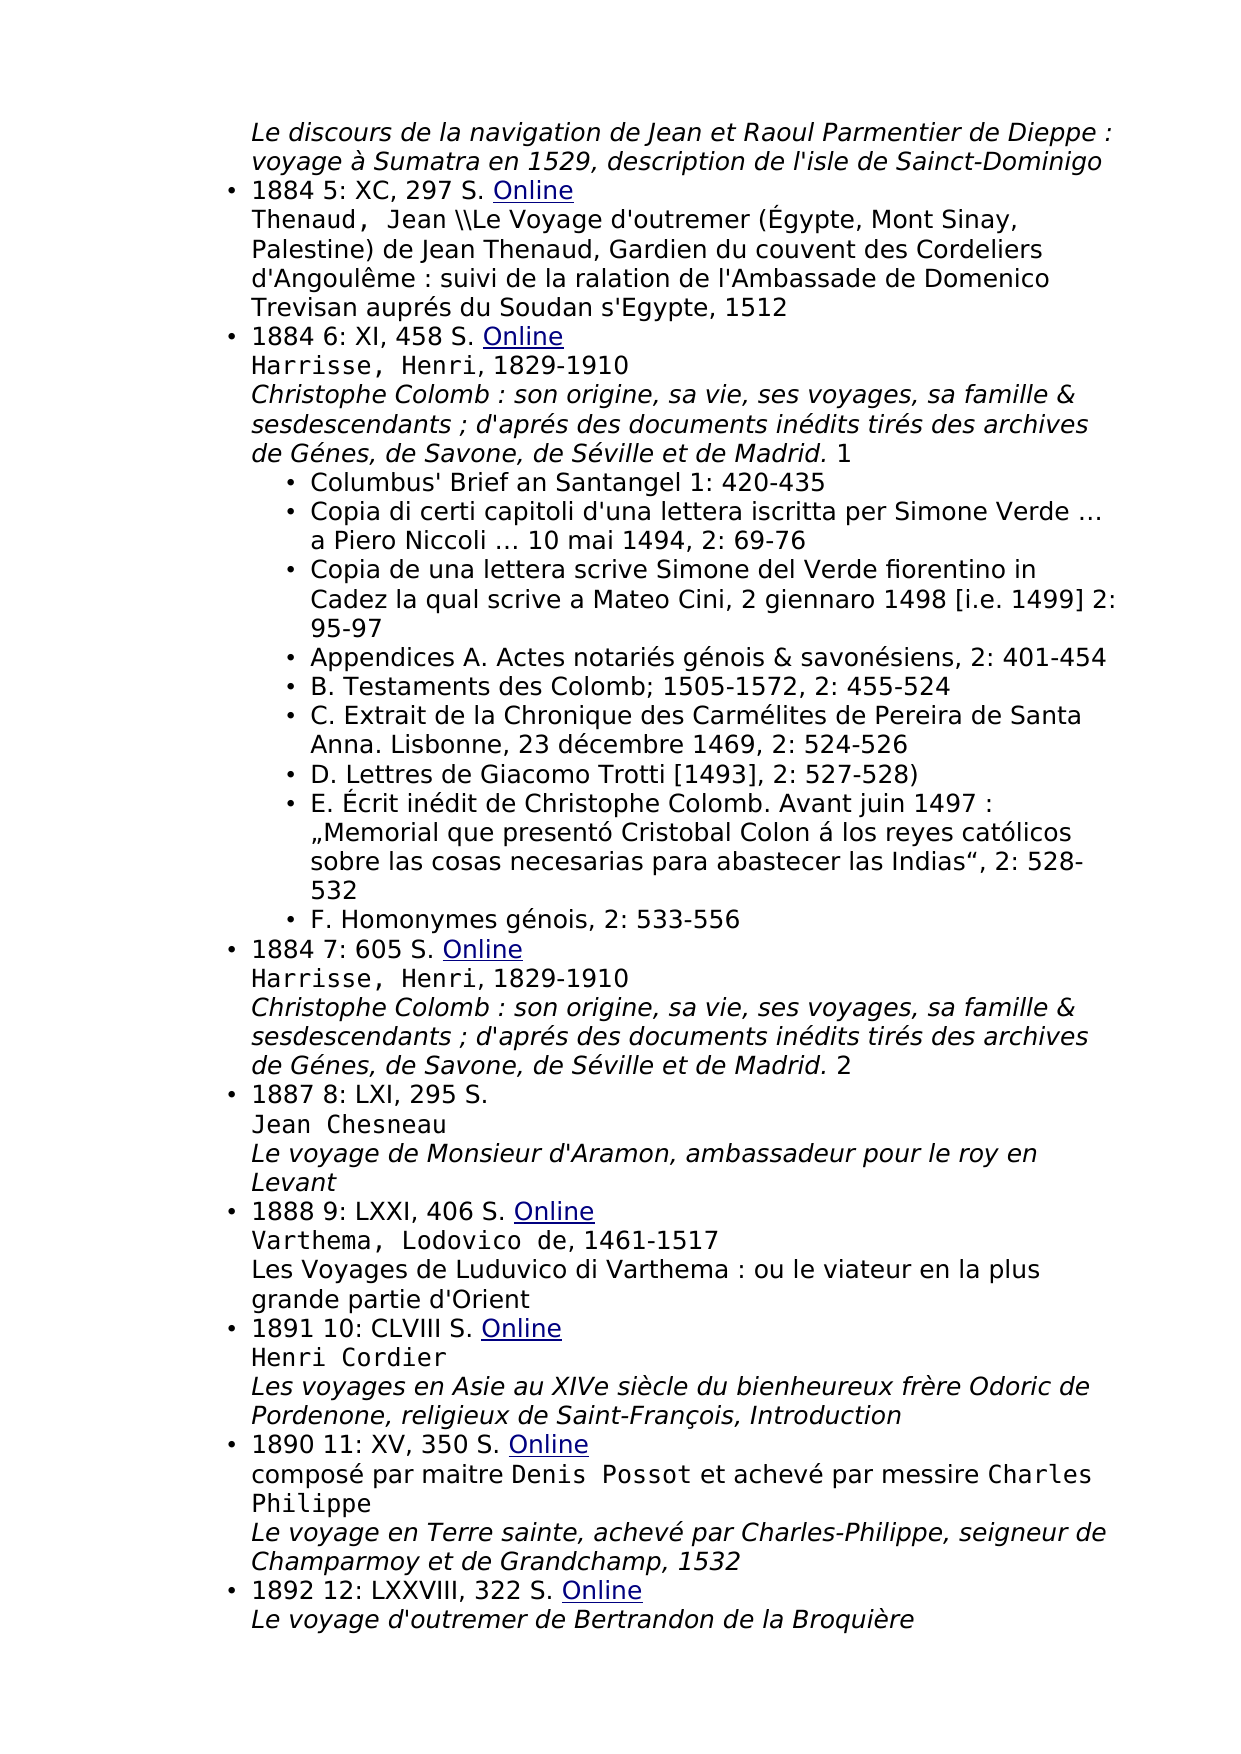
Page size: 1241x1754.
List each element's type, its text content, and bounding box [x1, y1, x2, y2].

list B. Testaments des Colomb; 1505-1572, 2: 455-524 [295, 672, 1122, 701]
list 1892 12: LXXVIII, 322 S. Online Le voyage d'outremer de Bertrandon de la Broquière [236, 1576, 1122, 1635]
list 1884 6: XI, 458 S. Online Harrisse, Henri, 1829-1910 Christophe Colomb : son origine, sa vie, ses voyages, sa famille & sesdescendants ; d'aprés des documents inédits tirés des archives de Génes, de Savone, de Séville et de Madrid. 1 [236, 322, 1122, 468]
list 1887 8: LXI, 295 S. Jean Chesneau Le voyage de Monsieur d'Aramon, ambassadeur pour le roy en Levant [236, 1081, 1122, 1197]
list 1884 7: 605 S. Online Harrisse, Henri, 1829-1910 Christophe Colomb : son origine, sa vie, ses voyages, sa famille & sesdescendants ; d'aprés des documents inédits tirés des archives de Génes, de Savone, de Séville et de Madrid. 2 [236, 935, 1122, 1081]
list Columbus' Brief an Santangel 1: 420-435 [295, 468, 1122, 497]
list D. Lettres de Giacomo Trotti [1493], 2: 527-528) [295, 760, 1122, 789]
list E. Écrit inédit de Christophe Colomb. Avant juin 1497 : „Memorial que presentó Cristobal Colon á los reyes católicos sobre las cosas necesarias para abastecer las Indias“, 2: 528-532 [295, 789, 1122, 906]
list 1884 5: XC, 297 S. Online Thenaud, Jean \\Le Voyage d'outremer (Égypte, Mont Sinay, Palestine) de Jean Thenaud, Gardien du couvent des Cordeliers d'Angoulême : suivi de la ralation de l'Ambassade de Domenico Trevisan auprés du Soudan s'Egypte, 1512 [236, 176, 1122, 322]
list 1890 11: XV, 350 S. Online composé par maitre Denis Possot et achevé par messire Charles Philippe Le voyage en Terre sainte, achevé par Charles-Philippe, seigneur de Champarmoy et de Grandchamp, 1532 [236, 1431, 1122, 1576]
list Appendices A. Actes notariés génois & savonésiens, 2: 401-454 [295, 643, 1122, 672]
list 1891 10: CLVIII S. Online Henri Cordier Les voyages en Asie au XIVe siècle du bienheureux frère Odoric de Pordenone, religieux de Saint-François, Introduction [236, 1314, 1122, 1431]
list Copia de una lettera scrive Simone del Verde fiorentino in Cadez la qual scrive a Mateo Cini, 2 giennaro 1498 [i.e. 1499] 2: 95-97 [295, 556, 1122, 643]
list Le discours de la navigation de Jean et Raoul Parmentier de Dieppe : voyage à Sumatra en 1529, description de l'isle de Sainct-Dominigo [236, 118, 1122, 176]
list Copia di certi capitoli d'una lettera iscritta per Simone Verde … a Piero Niccoli … 10 mai 1494, 2: 69-76 [295, 497, 1122, 556]
list 1888 9: LXXI, 406 S. Online Varthema, Lodovico de, 1461-1517 Les Voyages de Luduvico di Varthema : ou le viateur en la plus grande partie d'Orient [236, 1197, 1122, 1314]
list F. Homonymes génois, 2: 533-556 [295, 906, 1122, 935]
list C. Extrait de la Chronique des Carmélites de Pereira de Santa Anna. Lisbonne, 23 décembre 1469, 2: 524-526 [295, 701, 1122, 760]
